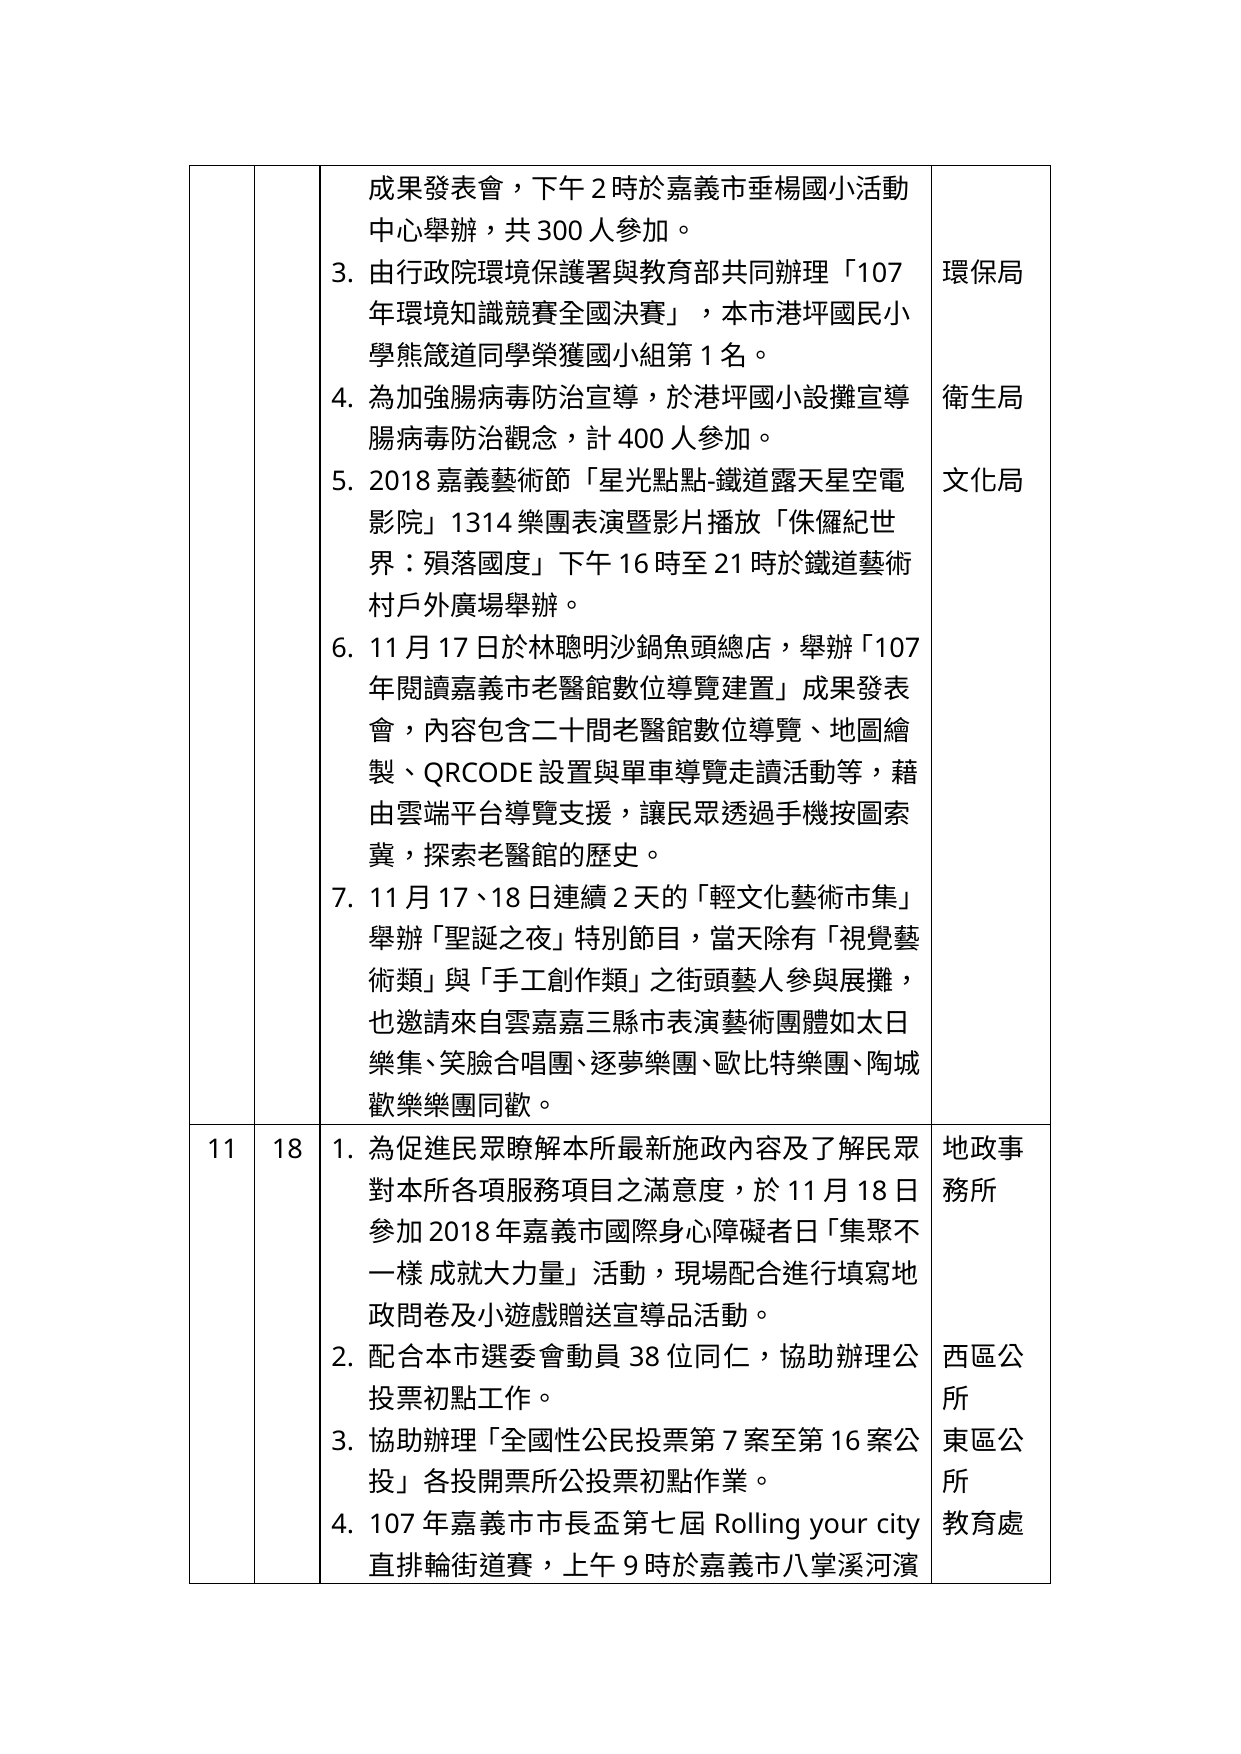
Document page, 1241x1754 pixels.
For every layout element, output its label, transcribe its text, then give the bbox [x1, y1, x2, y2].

table_cell 18 [255, 1125, 319, 1583]
table_cell 地政事務所 西區公所 東區公所 教育處 [932, 1125, 1050, 1583]
table_cell 環保局 衛生局 文化局 [932, 166, 1050, 1124]
table_cell 成果發表會，下午2時於嘉義市垂楊國小活動中心舉辦，共300人參加。 由行政院環境保護署與教育部共同辦理「107年環境知識競賽全國決賽」，本市港坪國民小學熊箴道同學榮獲國小組第1名。 為加強腸病毒防治宣導，於港坪國小設攤宣導腸病毒防治觀念，計400人參加。 2018嘉義藝術節「星光點點-鐵道露天星空電影院」1314樂團表演暨影片播放「侏儸紀世界：殞落國度」下午16時至21時於鐵道藝術村戶外廣場舉辦。 11月17日於林聰明沙鍋魚頭總店，舉辦「107年閱讀嘉義市老醫館數位導覽建置」成果發表會，內容包含二十間老醫館數位導覽、地圖繪製、QRCODE設置與單車導覽走讀活動等，藉由雲端平台導覽支援，讓民眾透過手機按圖索冀，探索老醫館的歷史。 11月17、18日連續2天的「輕文化藝術市集」舉辦「聖誕之夜」特別節目，當天除有「視覺藝術類」與「手工創作類」之街頭藝人參與展攤，也邀請來自雲嘉嘉三縣市表演藝術團體如太日樂集、笑臉合唱團、逐夢樂團、歐比特樂團、陶城歡樂樂團同歡。 [321, 166, 931, 1124]
table_cell [190, 166, 254, 1124]
table_cell 為促進民眾瞭解本所最新施政內容及了解民眾對本所各項服務項目之滿意度，於11月18日參加2018年嘉義市國際身心障礙者日「集聚不一樣 成就大力量」活動，現場配合進行填寫地政問卷及小遊戲贈送宣導品活動。 配合本市選委會動員38位同仁，協助辦理公投票初點工作。 協助辦理「全國性公民投票第7案至第16案公投」各投開票所公投票初點作業。 107年嘉義市市長盃第七屆Rolling your city直排輪街道賽，上午9時於嘉義市八掌溪河濱 [321, 1125, 931, 1583]
table_cell 11 [190, 1125, 254, 1583]
table_cell [255, 166, 319, 1124]
